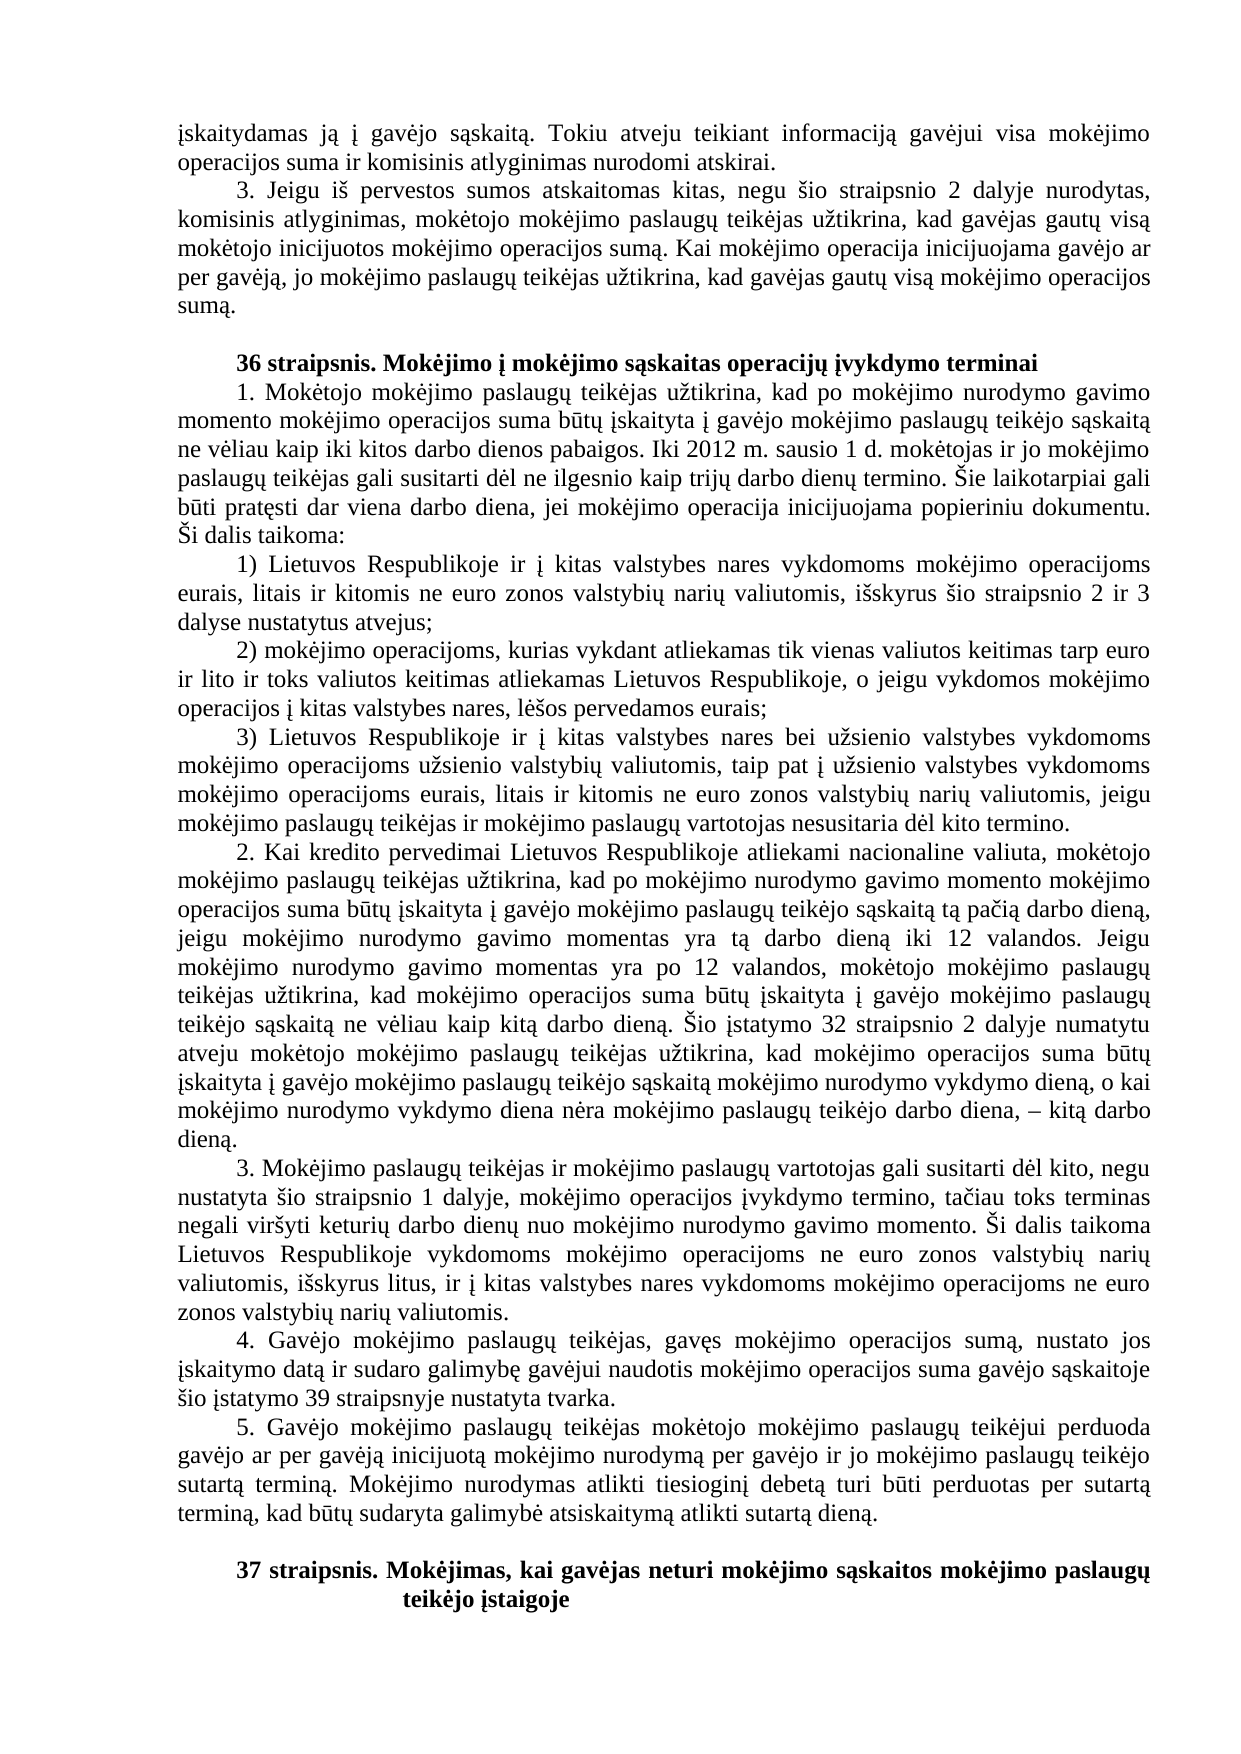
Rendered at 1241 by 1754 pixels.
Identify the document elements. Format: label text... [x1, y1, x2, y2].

text 36 straipsnis. Mokėjimo į mokėjimo sąskaitas operacijų įvykdymo terminai [177, 348, 1152, 377]
text 37 straipsnis. Mokėjimas, kai gavėjas neturi mokėjimo sąskaitos mokėjimo paslaugų teikėjo įstaigoje [236, 1556, 1152, 1613]
text 5. Gavėjo mokėjimo paslaugų teikėjas mokėtojo mokėjimo paslaugų teikėjui perduoda gavėjo ar per gavėją inicijuotą mokėjimo nurodymą per gavėjo ir jo mokėjimo paslaugų teikėjo sutartą terminą. Mokėjimo nurodymas atlikti tiesioginį debetą turi būti perduotas per sutartą terminą, kad būtų sudaryta galimybė atsiskaitymą atlikti sutartą dieną. [177, 1412, 1152, 1527]
text 3. Mokėjimo paslaugų teikėjas ir mokėjimo paslaugų vartotojas gali susitarti dėl kito, negu nustatyta šio straipsnio 1 dalyje, mokėjimo operacijos įvykdymo termino, tačiau toks terminas negali viršyti keturių darbo dienų nuo mokėjimo nurodymo gavimo momento. Ši dalis taikoma Lietuvos Respublikoje vykdomoms mokėjimo operacijoms ne euro zonos valstybių narių valiutomis, išskyrus litus, ir į kitas valstybes nares vykdomoms mokėjimo operacijoms ne euro zonos valstybių narių valiutomis. [177, 1153, 1152, 1326]
text 1) Lietuvos Respublikoje ir į kitas valstybes nares vykdomoms mokėjimo operacijoms eurais, litais ir kitomis ne euro zonos valstybių narių valiutomis, išskyrus šio straipsnio 2 ir 3 dalyse nustatytus atvejus; [177, 549, 1152, 636]
text 2. Kai kredito pervedimai Lietuvos Respublikoje atliekami nacionaline valiuta, mokėtojo mokėjimo paslaugų teikėjas užtikrina, kad po mokėjimo nurodymo gavimo momento mokėjimo operacijos suma būtų įskaityta į gavėjo mokėjimo paslaugų teikėjo sąskaitą tą pačią darbo dieną, jeigu mokėjimo nurodymo gavimo momentas yra tą darbo dieną iki 12 valandos. Jeigu mokėjimo nurodymo gavimo momentas yra po 12 valandos, mokėtojo mokėjimo paslaugų teikėjas užtikrina, kad mokėjimo operacijos suma būtų įskaityta į gavėjo mokėjimo paslaugų teikėjo sąskaitą ne vėliau kaip kitą darbo dieną. Šio įstatymo 32 straipsnio 2 dalyje numatytu atveju mokėtojo mokėjimo paslaugų teikėjas užtikrina, kad mokėjimo operacijos suma būtų įskaityta į gavėjo mokėjimo paslaugų teikėjo sąskaitą mokėjimo nurodymo vykdymo dieną, o kai mokėjimo nurodymo vykdymo diena nėra mokėjimo paslaugų teikėjo darbo diena, – kitą darbo dieną. [177, 837, 1152, 1153]
text 3. Jeigu iš pervestos sumos atskaitomas kitas, negu šio straipsnio 2 dalyje nurodytas, komisinis atlyginimas, mokėtojo mokėjimo paslaugų teikėjas užtikrina, kad gavėjas gautų visą mokėtojo inicijuotos mokėjimo operacijos sumą. Kai mokėjimo operacija inicijuojama gavėjo ar per gavėją, jo mokėjimo paslaugų teikėjas užtikrina, kad gavėjas gautų visą mokėjimo operacijos sumą. [177, 176, 1152, 319]
text 4. Gavėjo mokėjimo paslaugų teikėjas, gavęs mokėjimo operacijos sumą, nustato jos įskaitymo datą ir sudaro galimybę gavėjui naudotis mokėjimo operacijos suma gavėjo sąskaitoje šio įstatymo 39 straipsnyje nustatyta tvarka. [177, 1326, 1152, 1412]
text 1. Mokėtojo mokėjimo paslaugų teikėjas užtikrina, kad po mokėjimo nurodymo gavimo momento mokėjimo operacijos suma būtų įskaityta į gavėjo mokėjimo paslaugų teikėjo sąskaitą ne vėliau kaip iki kitos darbo dienos pabaigos. Iki 2012 m. sausio 1 d. mokėtojas ir jo mokėjimo paslaugų teikėjas gali susitarti dėl ne ilgesnio kaip trijų darbo dienų termino. Šie laikotarpiai gali būti pratęsti dar viena darbo diena, jei mokėjimo operacija inicijuojama popieriniu dokumentu. Ši dalis taikoma: [177, 377, 1152, 549]
text 2) mokėjimo operacijoms, kurias vykdant atliekamas tik vienas valiutos keitimas tarp euro ir lito ir toks valiutos keitimas atliekamas Lietuvos Respublikoje, o jeigu vykdomos mokėjimo operacijos į kitas valstybes nares, lėšos pervedamos eurais; [177, 636, 1152, 722]
text 3) Lietuvos Respublikoje ir į kitas valstybes nares bei užsienio valstybes vykdomoms mokėjimo operacijoms užsienio valstybių valiutomis, taip pat į užsienio valstybes vykdomoms mokėjimo operacijoms eurais, litais ir kitomis ne euro zonos valstybių narių valiutomis, jeigu mokėjimo paslaugų teikėjas ir mokėjimo paslaugų vartotojas nesusitaria dėl kito termino. [177, 722, 1152, 837]
text įskaitydamas ją į gavėjo sąskaitą. Tokiu atveju teikiant informaciją gavėjui visa mokėjimo operacijos suma ir komisinis atlyginimas nurodomi atskirai. [177, 118, 1152, 176]
